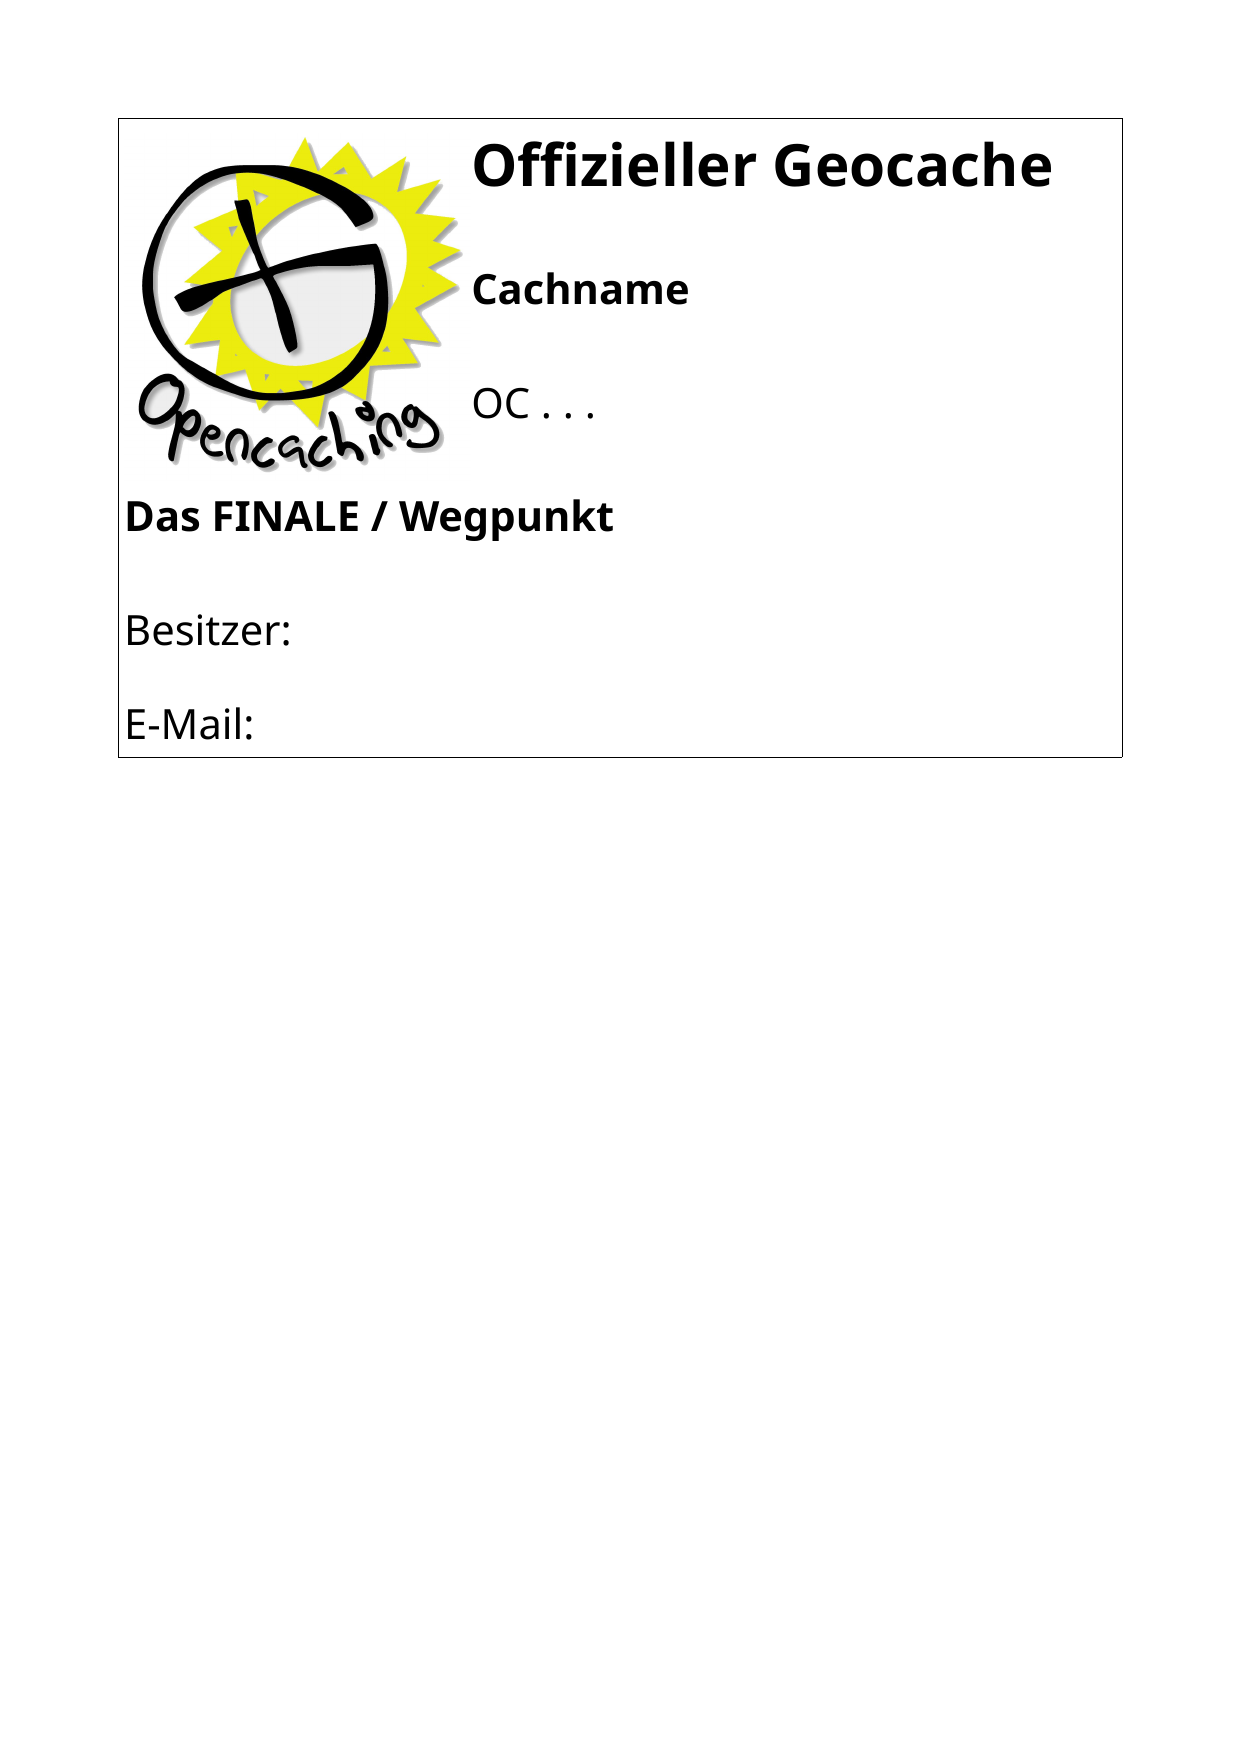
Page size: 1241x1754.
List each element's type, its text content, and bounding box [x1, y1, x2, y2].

table_header Offizieller Geocache Cachname OC . . . Das FINALE / Wegpunkt Besitzer: E-Mail: [119, 119, 1122, 757]
picture [123, 133, 471, 481]
